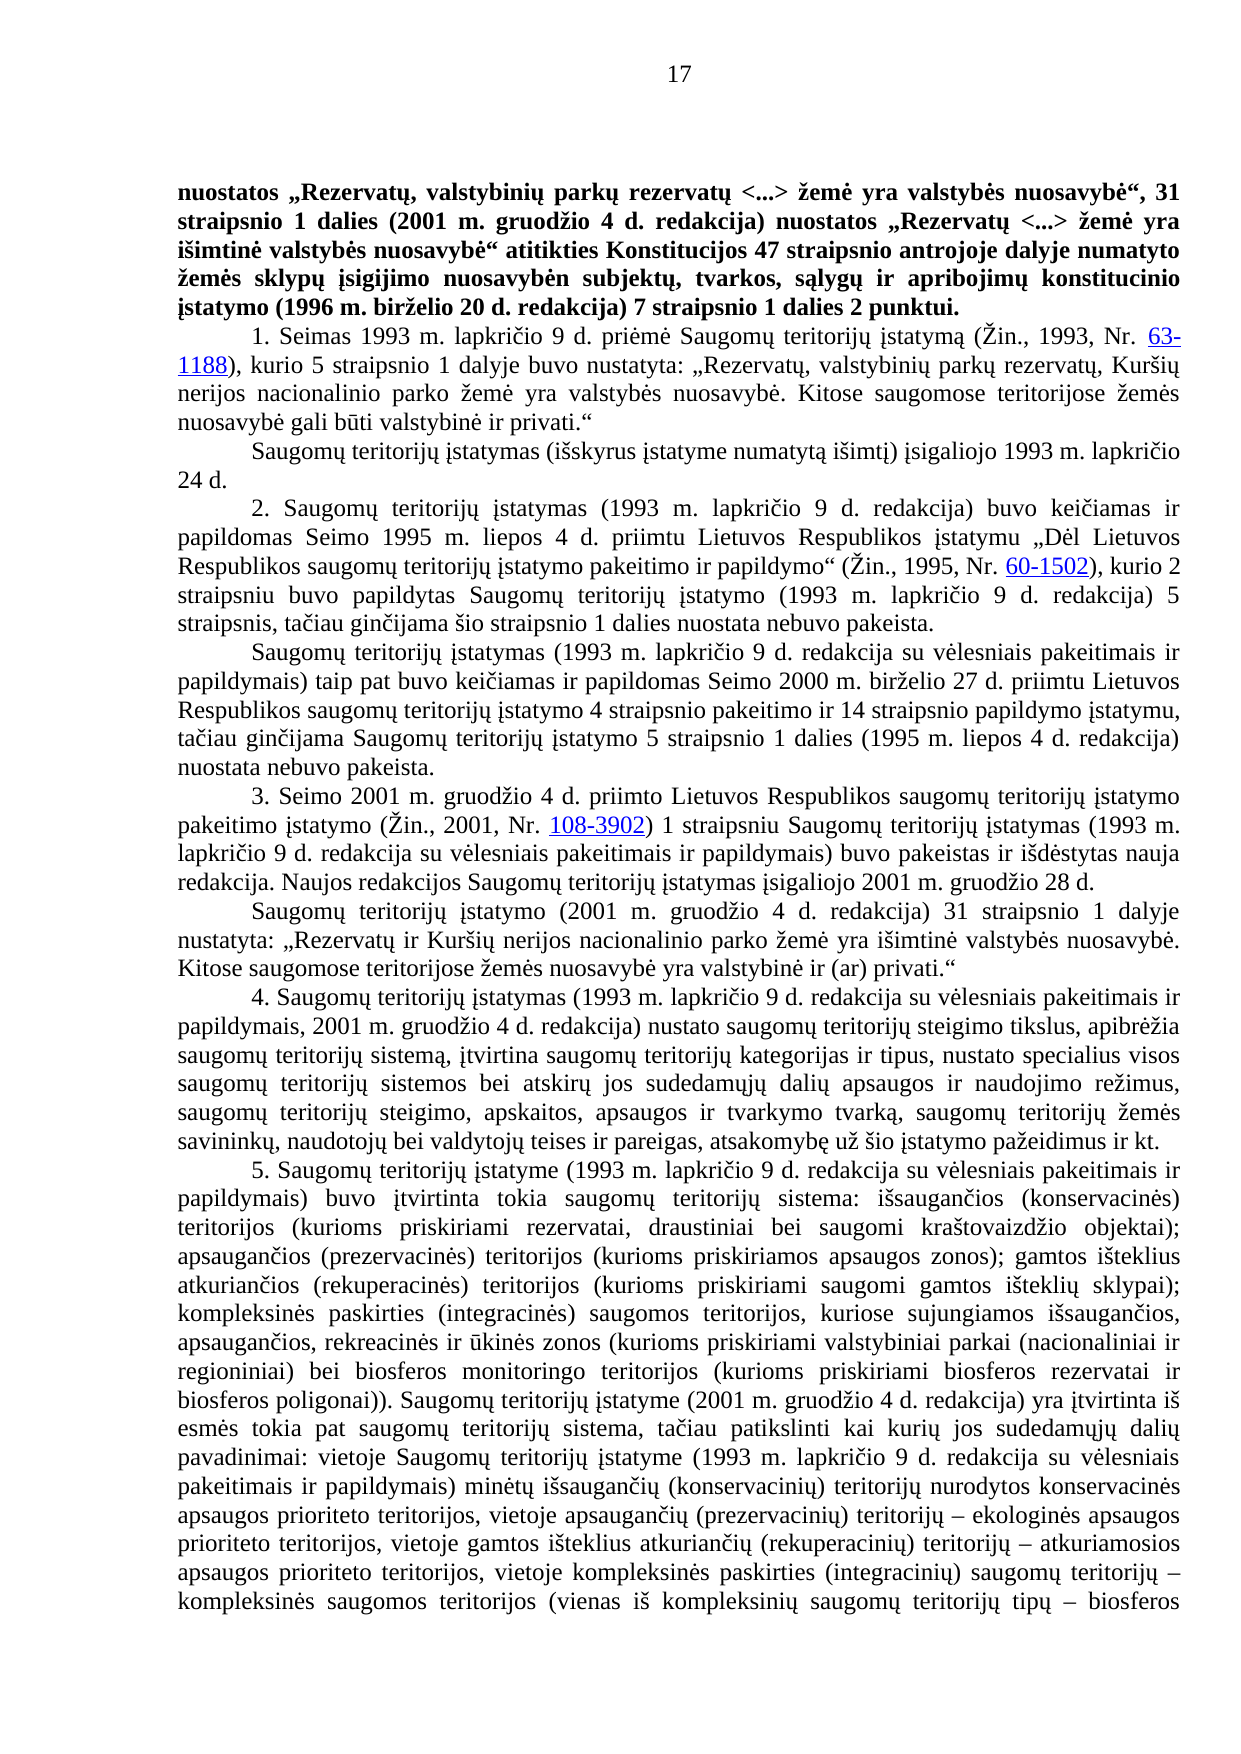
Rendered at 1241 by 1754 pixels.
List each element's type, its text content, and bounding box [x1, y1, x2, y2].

text Saugomų teritorijų įstatymo (2001 m. gruodžio 4 d. redakcija) 31 straipsnio 1 dalyje nustatyta: „Rezervatų ir Kuršių nerijos nacionalinio parko žemė yra išimtinė valstybės nuosavybė. Kitose saugomose teritorijose žemės nuosavybė yra valstybinė ir (ar) privati.“ [177, 896, 1181, 982]
text 4. Saugomų teritorijų įstatymas (1993 m. lapkričio 9 d. redakcija su vėlesniais pakeitimais ir papildymais, 2001 m. gruodžio 4 d. redakcija) nustato saugomų teritorijų steigimo tikslus, apibrėžia saugomų teritorijų sistemą, įtvirtina saugomų teritorijų kategorijas ir tipus, nustato specialius visos saugomų teritorijų sistemos bei atskirų jos sudedamųjų dalių apsaugos ir naudojimo režimus, saugomų teritorijų steigimo, apskaitos, apsaugos ir tvarkymo tvarką, saugomų teritorijų žemės savininkų, naudotojų bei valdytojų teises ir pareigas, atsakomybę už šio įstatymo pažeidimus ir kt. [177, 982, 1181, 1155]
text Saugomų teritorijų įstatymas (1993 m. lapkričio 9 d. redakcija su vėlesniais pakeitimais ir papildymais) taip pat buvo keičiamas ir papildomas Seimo 2000 m. birželio 27 d. priimtu Lietuvos Respublikos saugomų teritorijų įstatymo 4 straipsnio pakeitimo ir 14 straipsnio papildymo įstatymu, tačiau ginčijama Saugomų teritorijų įstatymo 5 straipsnio 1 dalies (1995 m. liepos 4 d. redakcija) nuostata nebuvo pakeista. [177, 637, 1181, 781]
text Saugomų teritorijų įstatymas (išskyrus įstatyme numatytą išimtį) įsigaliojo 1993 m. lapkričio 24 d. [177, 436, 1181, 493]
text 5. Saugomų teritorijų įstatyme (1993 m. lapkričio 9 d. redakcija su vėlesniais pakeitimais ir papildymais) buvo įtvirtinta tokia saugomų teritorijų sistema: išsaugančios (konservacinės) teritorijos (kurioms priskiriami rezervatai, draustiniai bei saugomi kraštovaizdžio objektai); apsaugančios (prezervacinės) teritorijos (kurioms priskiriamos apsaugos zonos); gamtos išteklius atkuriančios (rekuperacinės) teritorijos (kurioms priskiriami saugomi gamtos išteklių sklypai); kompleksinės paskirties (integracinės) saugomos teritorijos, kuriose sujungiamos išsaugančios, apsaugančios, rekreacinės ir ūkinės zonos (kurioms priskiriami valstybiniai parkai (nacionaliniai ir regioniniai) bei biosferos monitoringo teritorijos (kurioms priskiriami biosferos rezervatai ir biosferos poligonai)). Saugomų teritorijų įstatyme (2001 m. gruodžio 4 d. redakcija) yra įtvirtinta iš esmės tokia pat saugomų teritorijų sistema, tačiau patikslinti kai kurių jos sudedamųjų dalių pavadinimai: vietoje Saugomų teritorijų įstatyme (1993 m. lapkričio 9 d. redakcija su vėlesniais pakeitimais ir papildymais) minėtų išsaugančių (konservacinių) teritorijų nurodytos konservacinės apsaugos prioriteto teritorijos, vietoje apsaugančių (prezervacinių) teritorijų – ekologinės apsaugos prioriteto teritorijos, vietoje gamtos išteklius atkuriančių (rekuperacinių) teritorijų – atkuriamosios apsaugos prioriteto teritorijos, vietoje kompleksinės paskirties (integracinių) saugomų teritorijų – kompleksinės saugomos teritorijos (vienas iš kompleksinių saugomų teritorijų tipų – biosferos [177, 1155, 1181, 1615]
text 3. Seimo 2001 m. gruodžio 4 d. priimto Lietuvos Respublikos saugomų teritorijų įstatymo pakeitimo įstatymo (Žin., 2001, Nr. 108-3902) 1 straipsniu Saugomų teritorijų įstatymas (1993 m. lapkričio 9 d. redakcija su vėlesniais pakeitimais ir papildymais) buvo pakeistas ir išdėstytas nauja redakcija. Naujos redakcijos Saugomų teritorijų įstatymas įsigaliojo 2001 m. gruodžio 28 d. [177, 781, 1181, 896]
text 1. Seimas 1993 m. lapkričio 9 d. priėmė Saugomų teritorijų įstatymą (Žin., 1993, Nr. 63-1188), kurio 5 straipsnio 1 dalyje buvo nustatyta: „Rezervatų, valstybinių parkų rezervatų, Kuršių nerijos nacionalinio parko žemė yra valstybės nuosavybė. Kitose saugomose teritorijose žemės nuosavybė gali būti valstybinė ir privati.“ [177, 321, 1181, 436]
text 2. Saugomų teritorijų įstatymas (1993 m. lapkričio 9 d. redakcija) buvo keičiamas ir papildomas Seimo 1995 m. liepos 4 d. priimtu Lietuvos Respublikos įstatymu „Dėl Lietuvos Respublikos saugomų teritorijų įstatymo pakeitimo ir papildymo“ (Žin., 1995, Nr. 60-1502), kurio 2 straipsniu buvo papildytas Saugomų teritorijų įstatymo (1993 m. lapkričio 9 d. redakcija) 5 straipsnis, tačiau ginčijama šio straipsnio 1 dalies nuostata nebuvo pakeista. [177, 493, 1181, 637]
text nuostatos „Rezervatų, valstybinių parkų rezervatų <...> žemė yra valstybės nuosavybė“, 31 straipsnio 1 dalies (2001 m. gruodžio 4 d. redakcija) nuostatos „Rezervatų <...> žemė yra išimtinė valstybės nuosavybė“ atitikties Konstitucijos 47 straipsnio antrojoje dalyje numatyto žemės sklypų įsigijimo nuosavybėn subjektų, tvarkos, sąlygų ir apribojimų konstitucinio įstatymo (1996 m. birželio 20 d. redakcija) 7 straipsnio 1 dalies 2 punktui. [177, 177, 1181, 321]
